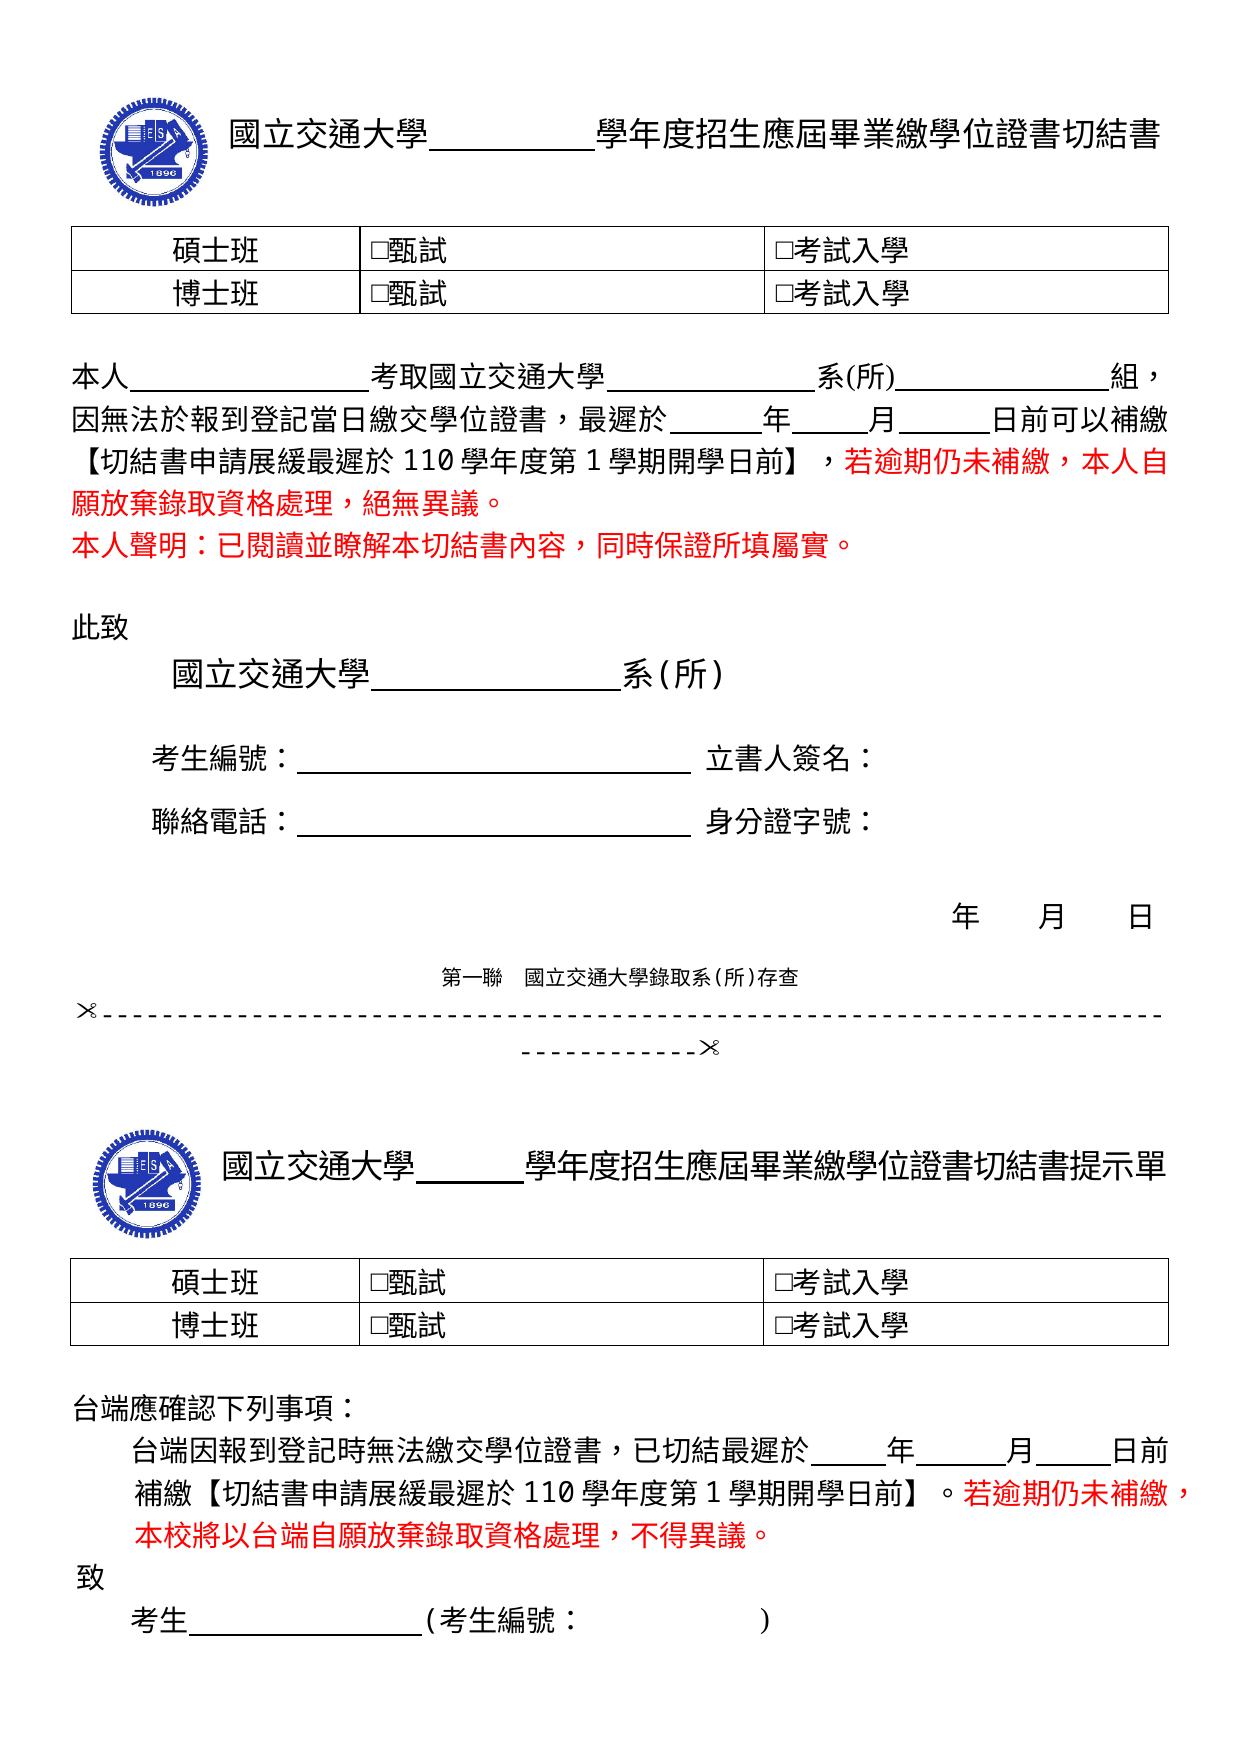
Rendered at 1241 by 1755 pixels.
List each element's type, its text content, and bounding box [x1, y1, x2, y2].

text 年 月 日 [71, 893, 1169, 936]
table_header 碩士班 [72, 227, 359, 269]
table_header □考試入學 [764, 1259, 1168, 1302]
table_header □考試入學 [765, 227, 1168, 269]
text 台端因報到登記時無法繳交學位證書，已切結最遲於 年 月 日前補繳【切結書申請展緩最遲於110學年度第1學期開學日前】。若逾期仍未補繳，本校將以台端自願放棄錄取資格處理，不得異議。 [130, 1428, 1169, 1555]
table_cell 博士班 [72, 271, 359, 313]
table_header 碩士班 [71, 1259, 359, 1302]
text 本人 考取國立交通大學 系(所) 組，因無法於報到登記當日繳交學位證書，最遲於 年 月 日前可以補繳【切結書申請展緩最遲於110學年度第1學期開學日前】，若逾期仍未補繳，本人自願放棄錄取資格處理，絕無異議。 [71, 354, 1169, 523]
text 國立交通大學 系(所) [71, 647, 1169, 696]
table_cell □考試入學 [764, 1303, 1168, 1345]
text 台端應確認下列事項： [71, 1386, 1169, 1428]
table_cell □考試入學 [765, 271, 1168, 313]
text 國立交通大學 學年度招生應屆畢業繳學位證書切結書提示單 [71, 1069, 1169, 1258]
text 第一聯 國立交通大學錄取系(所)存查 [71, 957, 1169, 994]
table_cell 博士班 [71, 1303, 359, 1345]
text 此致 [71, 605, 1169, 647]
text ----------------------------------------------------------------------------------- [71, 994, 1169, 1069]
table_cell □甄試 [360, 1303, 763, 1345]
text 考生 (考生編號： ) [130, 1597, 1169, 1640]
table_cell □甄試 [361, 271, 764, 313]
text 聯絡電話： 身分證字號： [71, 799, 1169, 841]
text 考生編號： 立書人簽名： [71, 735, 1169, 778]
text 本人聲明：已閱讀並瞭解本切結書內容，同時保證所填屬實。 [71, 523, 1169, 565]
table_header □甄試 [360, 1259, 763, 1302]
text 國立交通大學 學年度招生應屆畢業繳學位證書切結書 [71, 37, 1169, 226]
table_header □甄試 [361, 227, 764, 269]
text 致 [77, 1555, 1169, 1597]
